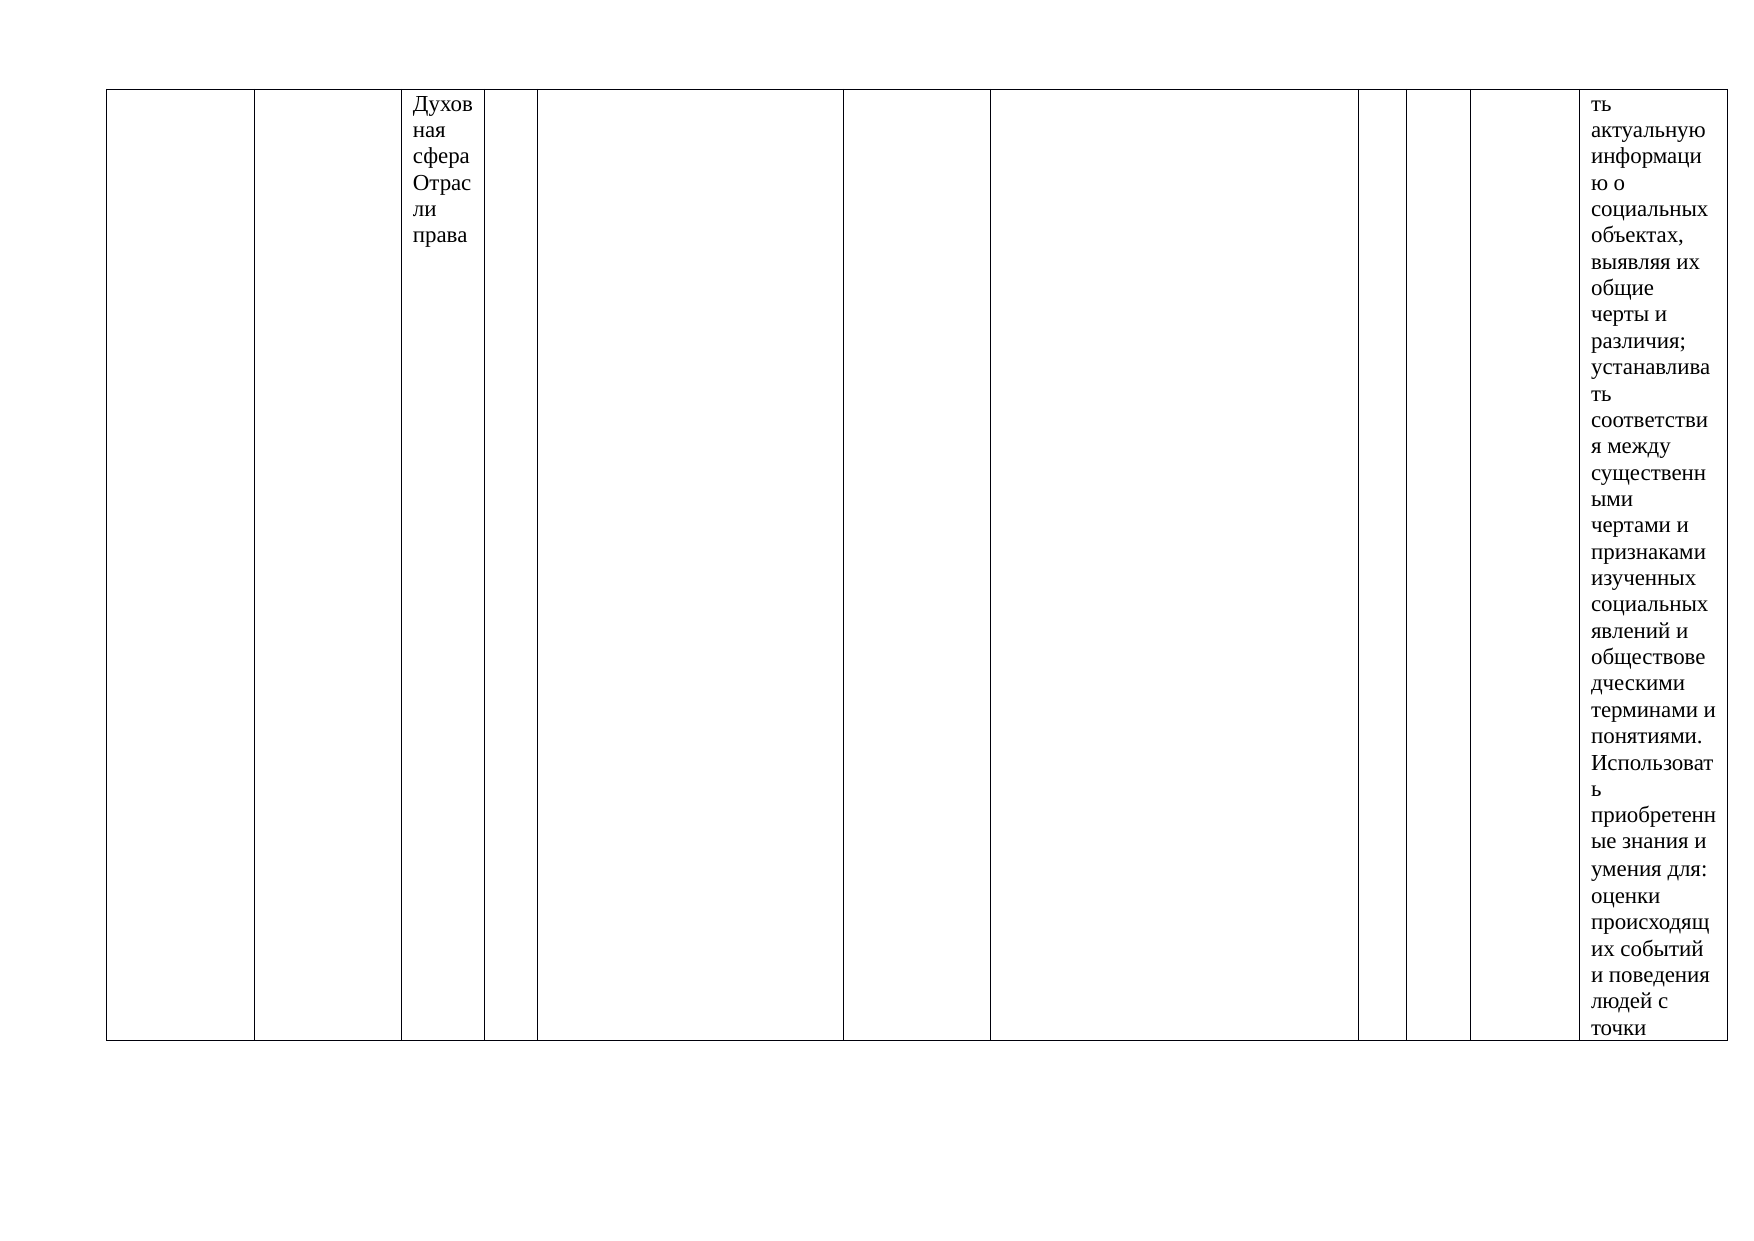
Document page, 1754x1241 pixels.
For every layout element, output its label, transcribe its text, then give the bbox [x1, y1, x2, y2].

table_cell Духовная сфера Отрасли права [402, 90, 484, 1040]
table_cell [1359, 90, 1406, 1040]
table_cell [991, 90, 1358, 1040]
table_cell [538, 90, 843, 1040]
table_cell [1471, 90, 1579, 1040]
table_cell [1407, 90, 1470, 1040]
table_cell [107, 90, 254, 1040]
table_cell ть актуальную информацию о социальных объектах, выявляя их общие черты и различия; устанавливать соответствия между существенными чертами и признаками изученных социальных явлений и обществоведческими терминами и понятиями. Использовать приобретенные знания и умения для: оценки происходящих событий и поведения людей с точки [1580, 90, 1727, 1040]
table_cell [844, 90, 990, 1040]
table_cell [485, 90, 537, 1040]
table_cell [255, 90, 401, 1040]
